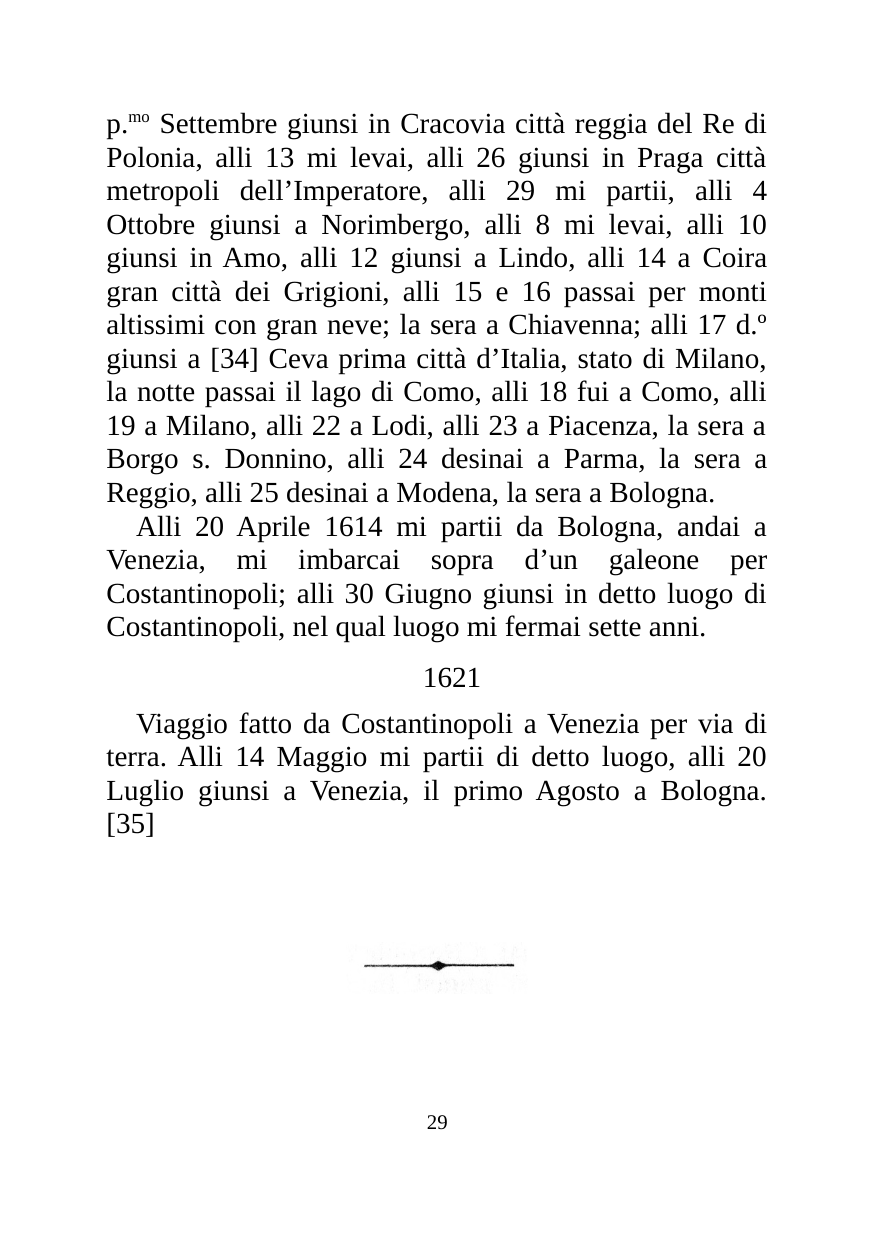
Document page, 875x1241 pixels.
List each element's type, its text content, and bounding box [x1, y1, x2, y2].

picture [346, 942, 528, 994]
text p.mo Settembre giunsi in Cracovia città reggia del Re di Polonia, alli 13 mi levai, alli 26 giunsi in Praga città metropoli dell’Imperatore, alli 29 mi partii, alli 4 Ottobre giunsi a Norimbergo, alli 8 mi levai, alli 10 giunsi in Amo, alli 12 giunsi a Lindo, alli 14 a Coira gran città dei Grigioni, alli 15 e 16 passai per monti altissimi con gran neve; la sera a Chiavenna; alli 17 d.º giunsi a [34] Ceva prima città d’Italia, stato di Milano, la notte passai il lago di Como, alli 18 fui a Como, alli 19 a Milano, alli 22 a Lodi, alli 23 a Piacenza, la sera a Borgo s. Donnino, alli 24 desinai a Parma, la sera a Reggio, alli 25 desinai a Modena, la sera a Bologna. [106, 106, 768, 509]
text Alli 20 Aprile 1614 mi partii da Bologna, andai a Venezia, mi imbarcai sopra d’un galeone per Costantinopoli; alli 30 Giugno giunsi in detto luogo di Costantinopoli, nel qual luogo mi fermai sette anni. [106, 509, 768, 643]
text Viaggio fatto da Costantinopoli a Venezia per via di terra. Alli 14 Maggio mi partii di detto luogo, alli 20 Luglio giunsi a Venezia, il primo Agosto a Bologna. [35] [106, 706, 768, 840]
text 1621 [106, 661, 768, 694]
